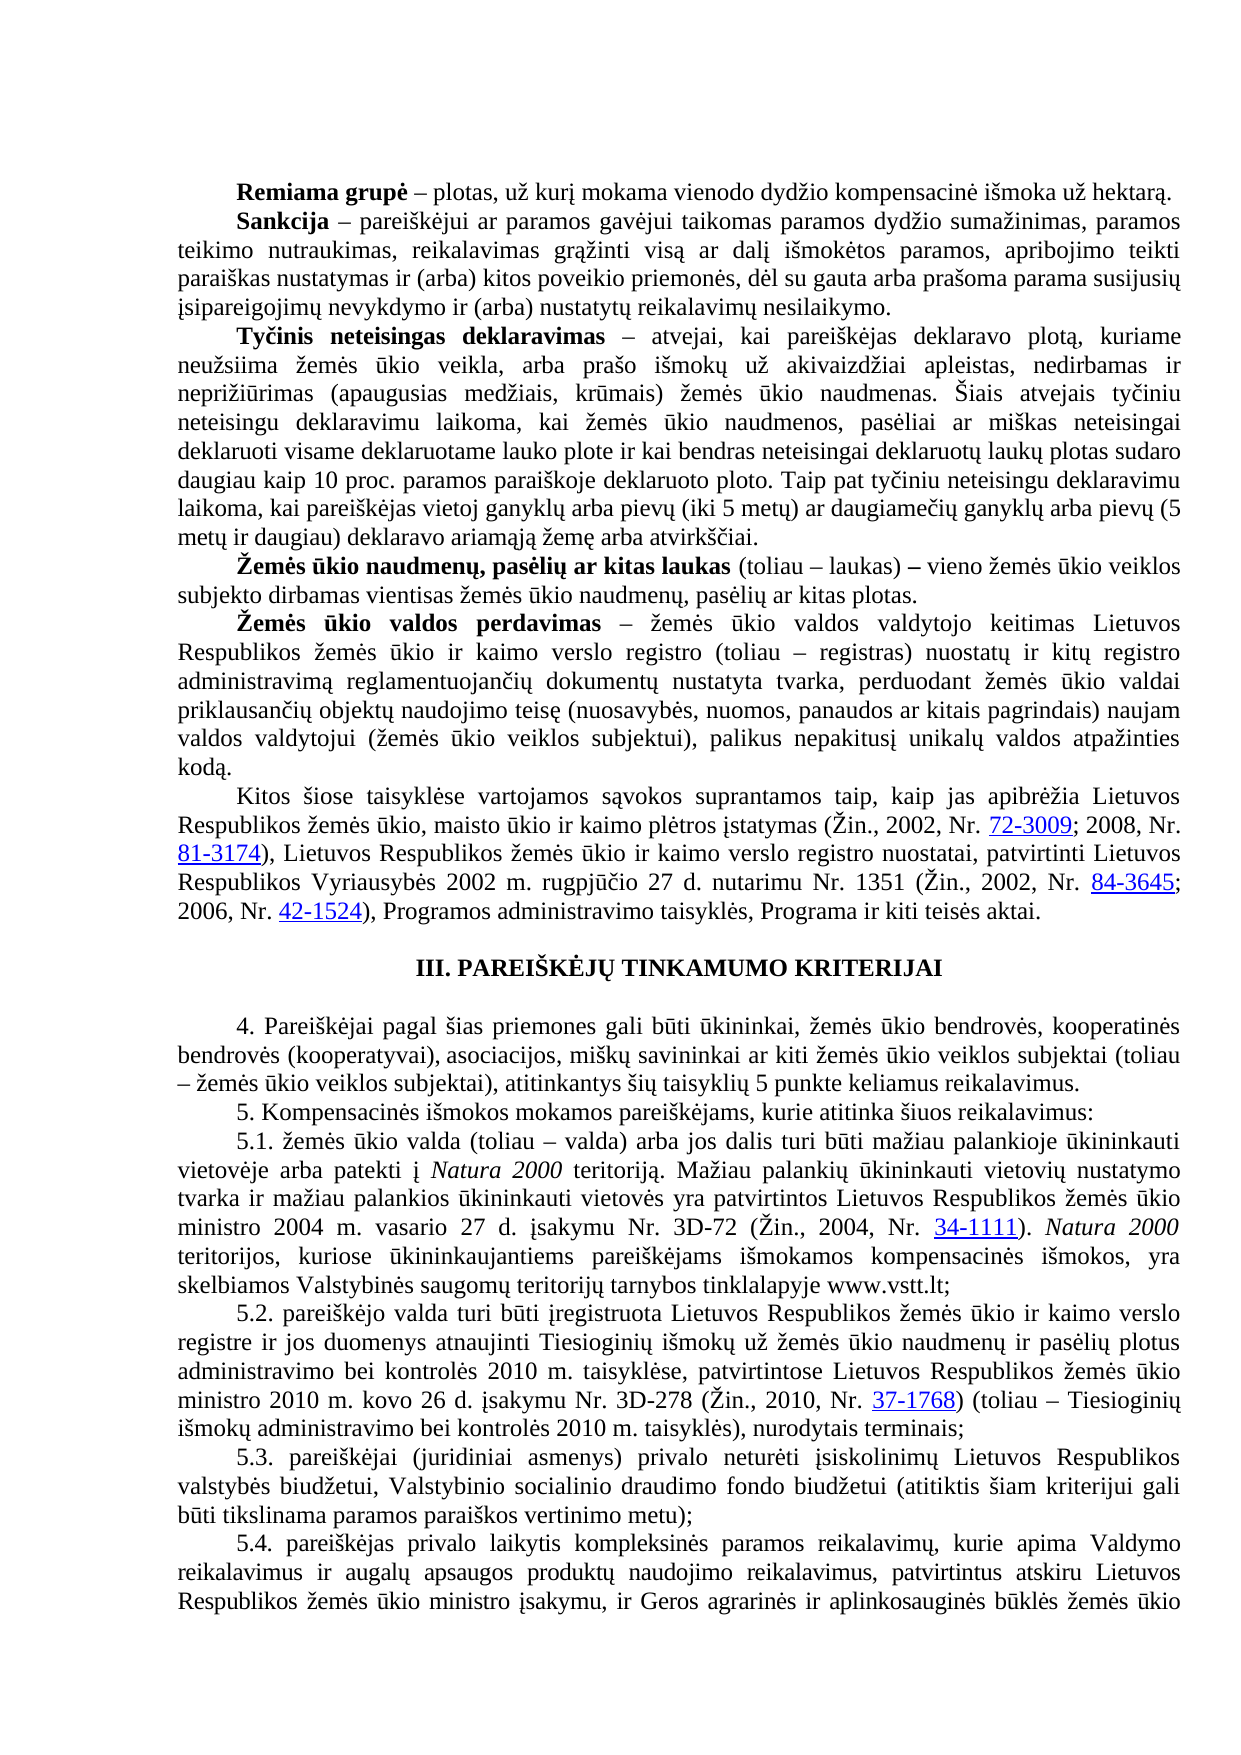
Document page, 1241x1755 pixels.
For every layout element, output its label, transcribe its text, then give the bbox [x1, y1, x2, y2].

text 5.1. žemės ūkio valda (toliau – valda) arba jos dalis turi būti mažiau palankioje ūkininkauti vietovėje arba patekti į Natura 2000 teritoriją. Mažiau palankių ūkininkauti vietovių nustatymo tvarka ir mažiau palankios ūkininkauti vietovės yra patvirtintos Lietuvos Respublikos žemės ūkio ministro 2004 m. vasario 27 d. įsakymu Nr. 3D-72 (Žin., 2004, Nr. 34-1111). Natura 2000 teritorijos, kuriose ūkininkaujantiems pareiškėjams išmokamos kompensacinės išmokos, yra skelbiamos Valstybinės saugomų teritorijų tarnybos tinklalapyje www.vstt.lt; [177, 1126, 1181, 1298]
text Tyčinis neteisingas deklaravimas – atvejai, kai pareiškėjas deklaravo plotą, kuriame neužsiima žemės ūkio veikla, arba prašo išmokų už akivaizdžiai apleistas, nedirbamas ir neprižiūrimas (apaugusias medžiais, krūmais) žemės ūkio naudmenas. Šiais atvejais tyčiniu neteisingu deklaravimu laikoma, kai žemės ūkio naudmenos, pasėliai ar miškas neteisingai deklaruoti visame deklaruotame lauko plote ir kai bendras neteisingai deklaruotų laukų plotas sudaro daugiau kaip 10 proc. paramos paraiškoje deklaruoto ploto. Taip pat tyčiniu neteisingu deklaravimu laikoma, kai pareiškėjas vietoj ganyklų arba pievų (iki 5 metų) ar daugiamečių ganyklų arba pievų (5 metų ir daugiau) deklaravo ariamąją žemę arba atvirkščiai. [177, 321, 1181, 551]
text Sankcija – pareiškėjui ar paramos gavėjui taikomas paramos dydžio sumažinimas, paramos teikimo nutraukimas, reikalavimas grąžinti visą ar dalį išmokėtos paramos, apribojimo teikti paraiškas nustatymas ir (arba) kitos poveikio priemonės, dėl su gauta arba prašoma parama susijusių įsipareigojimų nevykdymo ir (arba) nustatytų reikalavimų nesilaikymo. [177, 206, 1181, 321]
text 5. Kompensacinės išmokos mokamos pareiškėjams, kurie atitinka šiuos reikalavimus: [177, 1097, 1181, 1126]
text 5.3. pareiškėjai (juridiniai asmenys) privalo neturėti įsiskolinimų Lietuvos Respublikos valstybės biudžetui, Valstybinio socialinio draudimo fondo biudžetui (atitiktis šiam kriterijui gali būti tikslinama paramos paraiškos vertinimo metu); [177, 1442, 1181, 1528]
text Kitos šiose taisyklėse vartojamos sąvokos suprantamos taip, kaip jas apibrėžia Lietuvos Respublikos žemės ūkio, maisto ūkio ir kaimo plėtros įstatymas (Žin., 2002, Nr. 72-3009; 2008, Nr. 81-3174), Lietuvos Respublikos žemės ūkio ir kaimo verslo registro nuostatai, patvirtinti Lietuvos Respublikos Vyriausybės 2002 m. rugpjūčio 27 d. nutarimu Nr. 1351 (Žin., 2002, Nr. 84-3645; 2006, Nr. 42-1524), Programos administravimo taisyklės, Programa ir kiti teisės aktai. [177, 781, 1181, 925]
text III. Pareiškėjų TINKAMUMO KRITERIJAI [177, 953, 1181, 982]
text Žemės ūkio naudmenų, pasėlių ar kitas laukas (toliau – laukas) – vieno žemės ūkio veiklos subjekto dirbamas vientisas žemės ūkio naudmenų, pasėlių ar kitas plotas. [177, 551, 1181, 608]
text 5.4. pareiškėjas privalo laikytis kompleksinės paramos reikalavimų, kurie apima Valdymo reikalavimus ir augalų apsaugos produktų naudojimo reikalavimus, patvirtintus atskiru Lietuvos Respublikos žemės ūkio ministro įsakymu, ir Geros agrarinės ir aplinkosauginės būklės žemės ūkio [177, 1528, 1181, 1615]
text Remiama grupė – plotas, už kurį mokama vienodo dydžio kompensacinė išmoka už hektarą. [177, 177, 1181, 206]
text 4. Pareiškėjai pagal šias priemones gali būti ūkininkai, žemės ūkio bendrovės, kooperatinės bendrovės (kooperatyvai), asociacijos, miškų savininkai ar kiti žemės ūkio veiklos subjektai (toliau – žemės ūkio veiklos subjektai), atitinkantys šių taisyklių 5 punkte keliamus reikalavimus. [177, 1011, 1181, 1097]
text Žemės ūkio valdos perdavimas – žemės ūkio valdos valdytojo keitimas Lietuvos Respublikos žemės ūkio ir kaimo verslo registro (toliau – registras) nuostatų ir kitų registro administravimą reglamentuojančių dokumentų nustatyta tvarka, perduodant žemės ūkio valdai priklausančių objektų naudojimo teisę (nuosavybės, nuomos, panaudos ar kitais pagrindais) naujam valdos valdytojui (žemės ūkio veiklos subjektui), palikus nepakitusį unikalų valdos atpažinties kodą. [177, 608, 1181, 781]
text 5.2. pareiškėjo valda turi būti įregistruota Lietuvos Respublikos žemės ūkio ir kaimo verslo registre ir jos duomenys atnaujinti Tiesioginių išmokų už žemės ūkio naudmenų ir pasėlių plotus administravimo bei kontrolės 2010 m. taisyklėse, patvirtintose Lietuvos Respublikos žemės ūkio ministro 2010 m. kovo 26 d. įsakymu Nr. 3D-278 (Žin., 2010, Nr. 37-1768) (toliau – Tiesioginių išmokų administravimo bei kontrolės 2010 m. taisyklės), nurodytais terminais; [177, 1298, 1181, 1442]
